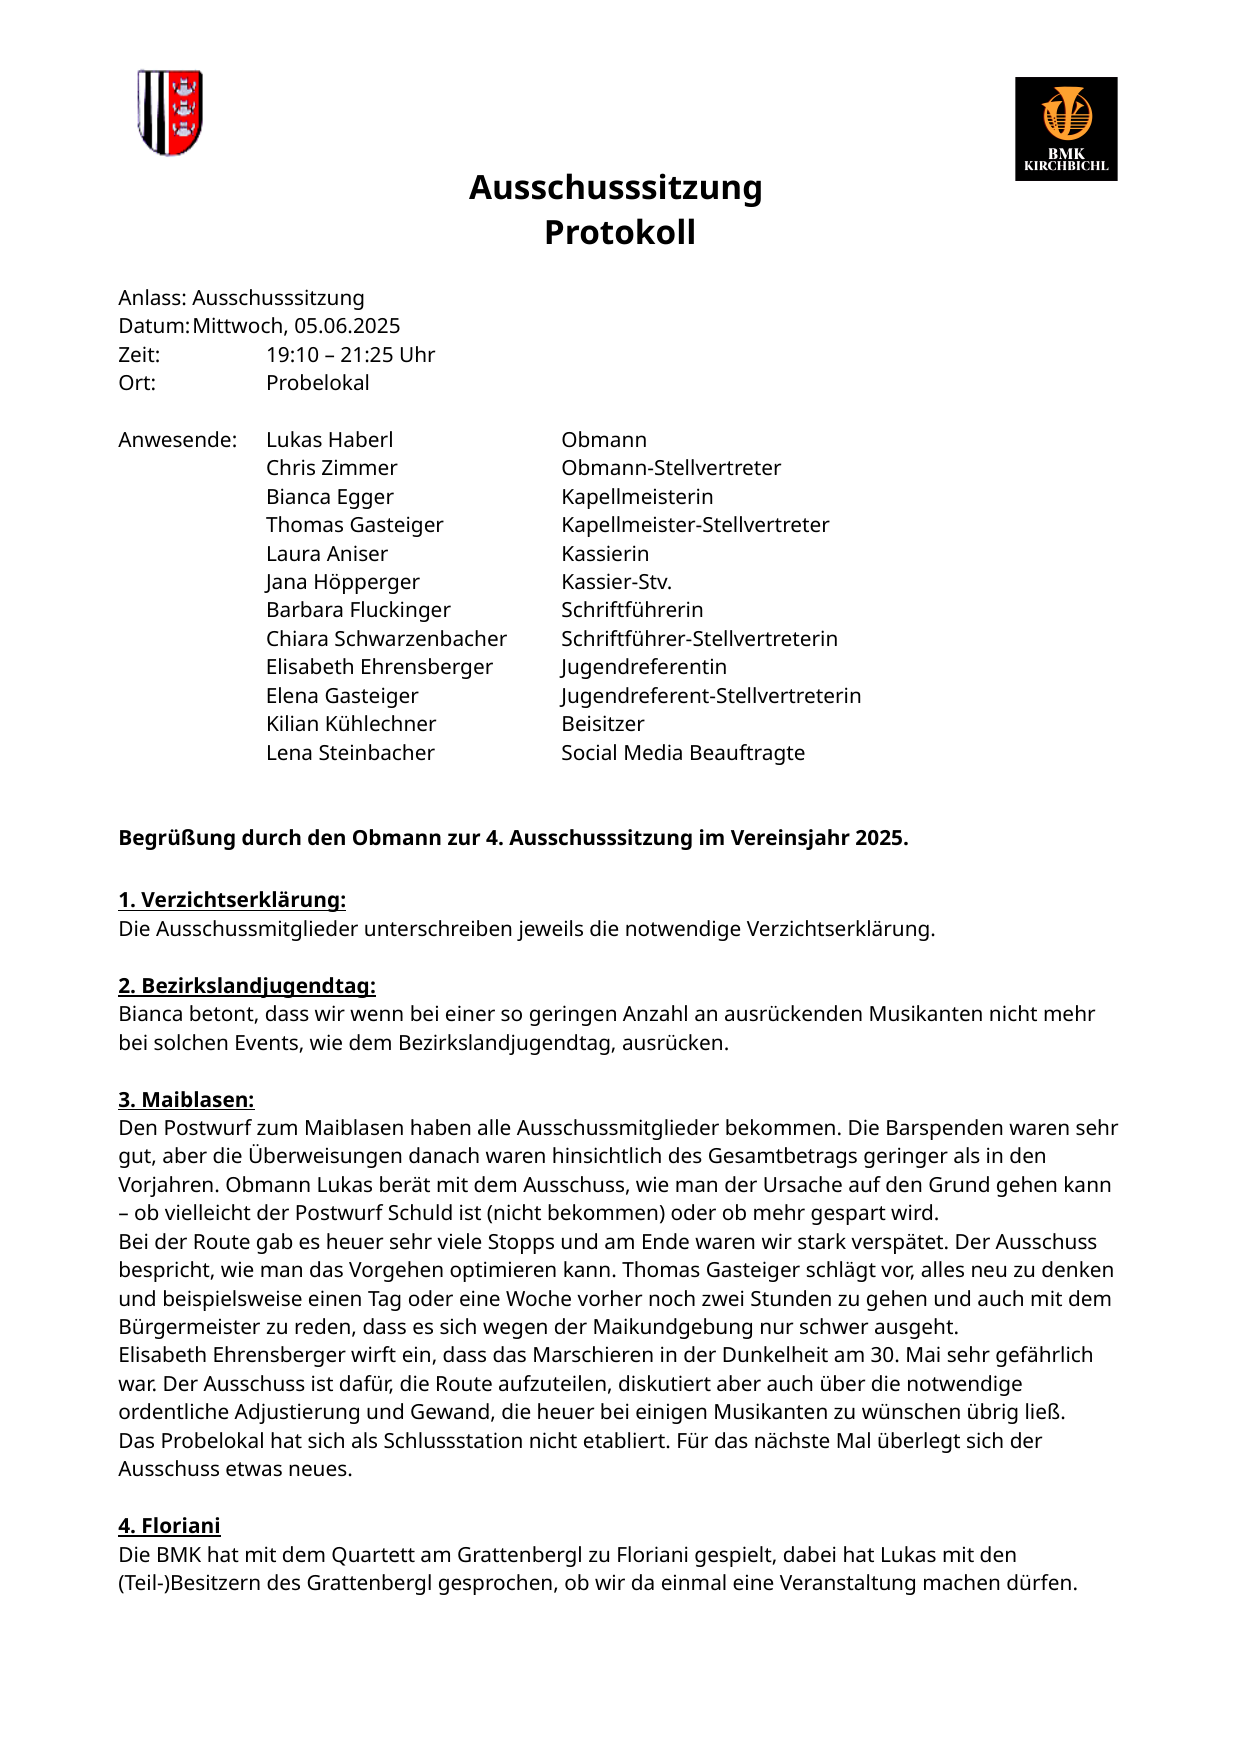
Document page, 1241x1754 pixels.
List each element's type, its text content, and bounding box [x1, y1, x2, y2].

text Bianca Egger Kapellmeisterin [118, 482, 1122, 510]
text 2. Bezirkslandjugendtag: [118, 971, 1122, 999]
text Anlass: Ausschusssitzung [118, 283, 1122, 311]
text 1. Verzichtserklärung: [118, 886, 1122, 914]
text Bianca betont, dass wir wenn bei einer so geringen Anzahl an ausrückenden Musikanten nicht mehr bei solchen Events, wie dem Bezirkslandjugendtag, ausrücken. [118, 999, 1122, 1056]
text Chiara Schwarzenbacher Schriftführer-Stellvertreterin [118, 624, 1122, 652]
text 4. Floriani [118, 1511, 1122, 1540]
text Ort: Probelokal [118, 368, 1122, 397]
title Protokoll [118, 209, 1122, 254]
text Die BMK hat mit dem Quartett am Grattenbergl zu Floriani gespielt, dabei hat Lukas mit den (Teil-)Besitzern des Grattenbergl gesprochen, ob wir da einmal eine Veranstaltung machen dürfen. [118, 1540, 1122, 1597]
text 3. Maiblasen: [118, 1085, 1122, 1113]
title Ausschusssitzung [118, 163, 1122, 209]
picture [1015, 77, 1118, 181]
text Die Ausschussmitglieder unterschreiben jeweils die notwendige Verzichtserklärung. [118, 914, 1122, 942]
text Begrüßung durch den Obmann zur 4. Ausschusssitzung im Vereinsjahr 2025. [118, 823, 1122, 852]
text Elisabeth Ehrensberger Jugendreferentin [192, 652, 1122, 681]
text Thomas Gasteiger Kapellmeister-Stellvertreter [118, 510, 1122, 539]
text Barbara Fluckinger Schriftführerin [118, 596, 1122, 624]
text Kilian Kühlechner Beisitzer [118, 709, 1122, 738]
text Den Postwurf zum Maiblasen haben alle Ausschussmitglieder bekommen. Die Barspenden waren sehr gut, aber die Überweisungen danach waren hinsichtlich des Gesamtbetrags geringer als in den Vorjahren. Obmann Lukas berät mit dem Ausschuss, wie man der Ursache auf den Grund gehen kann – ob vielleicht der Postwurf Schuld ist (nicht bekommen) oder ob mehr gespart wird. [118, 1113, 1122, 1227]
text Zeit: 19:10 – 21:25 Uhr [118, 340, 1122, 368]
text Jana Höpperger Kassier-Stv. [118, 567, 1122, 596]
text Laura Aniser Kassierin [118, 539, 1122, 567]
picture [121, 60, 217, 170]
text Anwesende: Lukas Haberl Obmann [118, 425, 1122, 453]
text Chris Zimmer Obmann-Stellvertreter [118, 453, 1122, 482]
text Datum: Mittwoch, 05.06.2025 [118, 311, 1122, 340]
text Elena Gasteiger Jugendreferent-Stellvertreterin [192, 681, 1122, 709]
text Bei der Route gab es heuer sehr viele Stopps und am Ende waren wir stark verspätet. Der Ausschuss bespricht, wie man das Vorgehen optimieren kann. Thomas Gasteiger schlägt vor, alles neu zu denken und beispielsweise einen Tag oder eine Woche vorher noch zwei Stunden zu gehen und auch mit dem Bürgermeister zu reden, dass es sich wegen der Maikundgebung nur schwer ausgeht. [118, 1227, 1122, 1341]
text Das Probelokal hat sich als Schlussstation nicht etabliert. Für das nächste Mal überlegt sich der Ausschuss etwas neues. [118, 1426, 1122, 1483]
text Lena Steinbacher Social Media Beauftragte [118, 738, 1122, 766]
text Elisabeth Ehrensberger wirft ein, dass das Marschieren in der Dunkelheit am 30. Mai sehr gefährlich war. Der Ausschuss ist dafür, die Route aufzuteilen, diskutiert aber auch über die notwendige ordentliche Adjustierung und Gewand, die heuer bei einigen Musikanten zu wünschen übrig ließ. [118, 1341, 1122, 1426]
